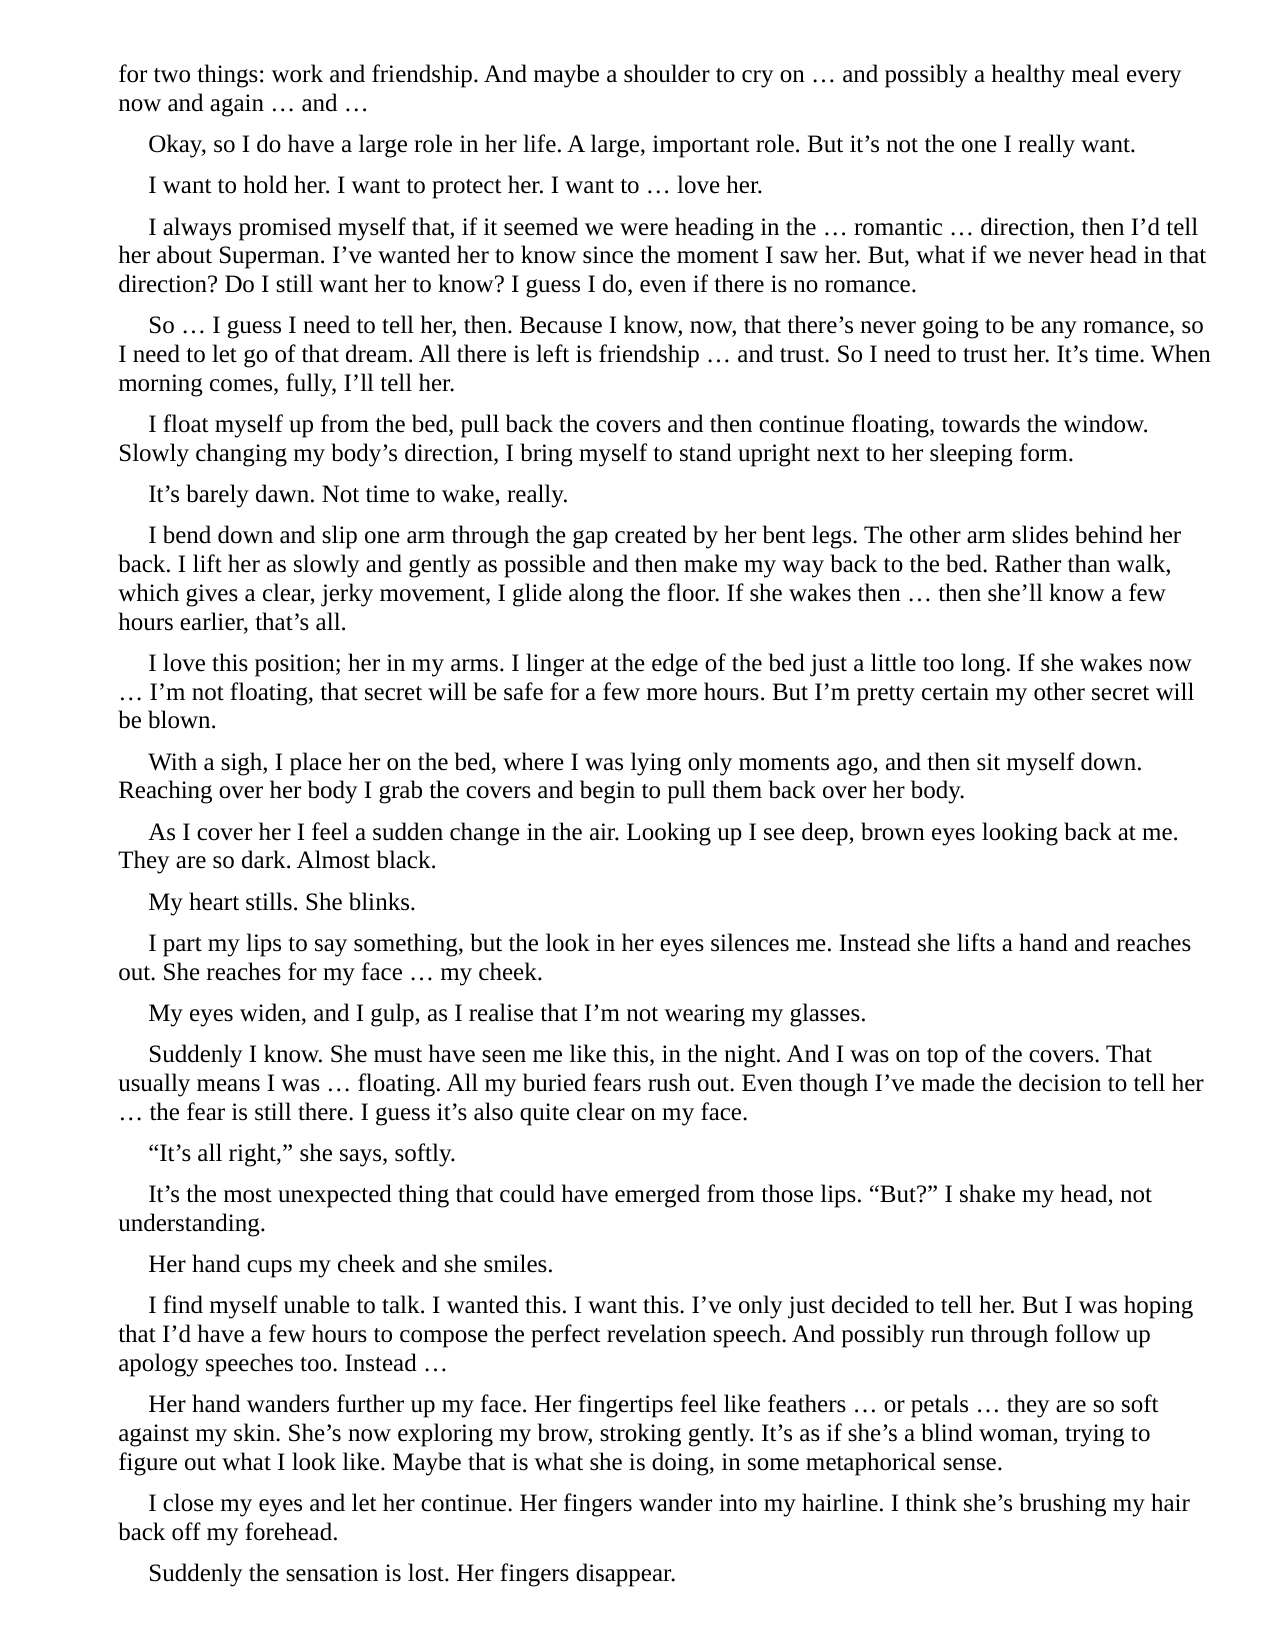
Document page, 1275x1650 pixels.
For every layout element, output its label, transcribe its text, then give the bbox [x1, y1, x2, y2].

text for two things: work and friendship. And maybe a shoulder to cry on … and possibly a healthy meal every now and again … and … [118, 59, 1216, 117]
text I find myself unable to talk. I wanted this. I want this. I’ve only just decided to tell her. But I was hoping that I’d have a few hours to compose the perfect revelation speech. And possibly run through follow up apology speeches too. Instead … [118, 1290, 1216, 1377]
text I close my eyes and let her continue. Her fingers wander into my hairline. I think she’s brushing my hair back off my forehead. [118, 1488, 1216, 1545]
text Suddenly the sensation is lost. Her fingers disappear. [118, 1558, 1216, 1587]
text So … I guess I need to tell her, then. Because I know, now, that there’s never going to be any romance, so I need to let go of that dream. All there is left is friendship … and trust. So I need to trust her. It’s time. When morning comes, fully, I’ll tell her. [118, 310, 1216, 397]
text It’s barely dawn. Not time to wake, really. [118, 479, 1216, 508]
text I want to hold her. I want to protect her. I want to … love her. [118, 170, 1216, 199]
text Okay, so I do have a large role in her life. A large, important role. But it’s not the one I really want. [118, 129, 1216, 158]
text Her hand cups my cheek and she smiles. [118, 1249, 1216, 1278]
text I bend down and slip one arm through the gap created by her bent legs. The other arm slides behind her back. I lift her as slowly and gently as possible and then make my way back to the bed. Rather than walk, which gives a clear, jerky movement, I glide along the floor. If she wakes then … then she’ll know a few hours earlier, that’s all. [118, 520, 1216, 635]
text I love this position; her in my arms. I linger at the edge of the bed just a little too long. If she wakes now … I’m not floating, that secret will be safe for a few more hours. But I’m pretty certain my other secret will be blown. [118, 648, 1216, 734]
text “It’s all right,” she says, softly. [118, 1138, 1216, 1167]
text I always promised myself that, if it seemed we were heading in the … romantic … direction, then I’d tell her about Superman. I’ve wanted her to know since the moment I saw her. But, what if we never head in that direction? Do I still want her to know? I guess I do, even if there is no romance. [118, 212, 1216, 298]
text I float myself up from the bed, pull back the covers and then continue floating, towards the window. Slowly changing my body’s direction, I bring myself to stand upright next to her sleeping form. [118, 409, 1216, 467]
text My eyes widen, and I gulp, as I realise that I’m not wearing my glasses. [118, 998, 1216, 1027]
text Suddenly I know. She must have seen me like this, in the night. And I was on top of the covers. That usually means I was … floating. All my buried fears rush out. Even though I’ve made the decision to tell her … the fear is still there. I guess it’s also quite clear on my face. [118, 1039, 1216, 1125]
text It’s the most unexpected thing that could have emerged from those lips. “But?” I shake my head, not understanding. [118, 1179, 1216, 1237]
text My heart stills. She blinks. [118, 887, 1216, 915]
text Her hand wanders further up my face. Her fingertips feel like feathers … or petals … they are so soft against my skin. She’s now exploring my brow, stroking gently. It’s as if she’s a blind woman, trying to figure out what I look like. Maybe that is what she is doing, in some metaphorical sense. [118, 1389, 1216, 1475]
text With a sigh, I place her on the bed, where I was lying only moments ago, and then sit myself down. Reaching over her body I grab the covers and begin to pull them back over her body. [118, 747, 1216, 804]
text I part my lips to say something, but the look in her eyes silences me. Instead she lifts a hand and reaches out. She reaches for my face … my cheek. [118, 928, 1216, 985]
text As I cover her I feel a sudden change in the air. Looking up I see deep, brown eyes looking back at me. They are so dark. Almost black. [118, 817, 1216, 874]
